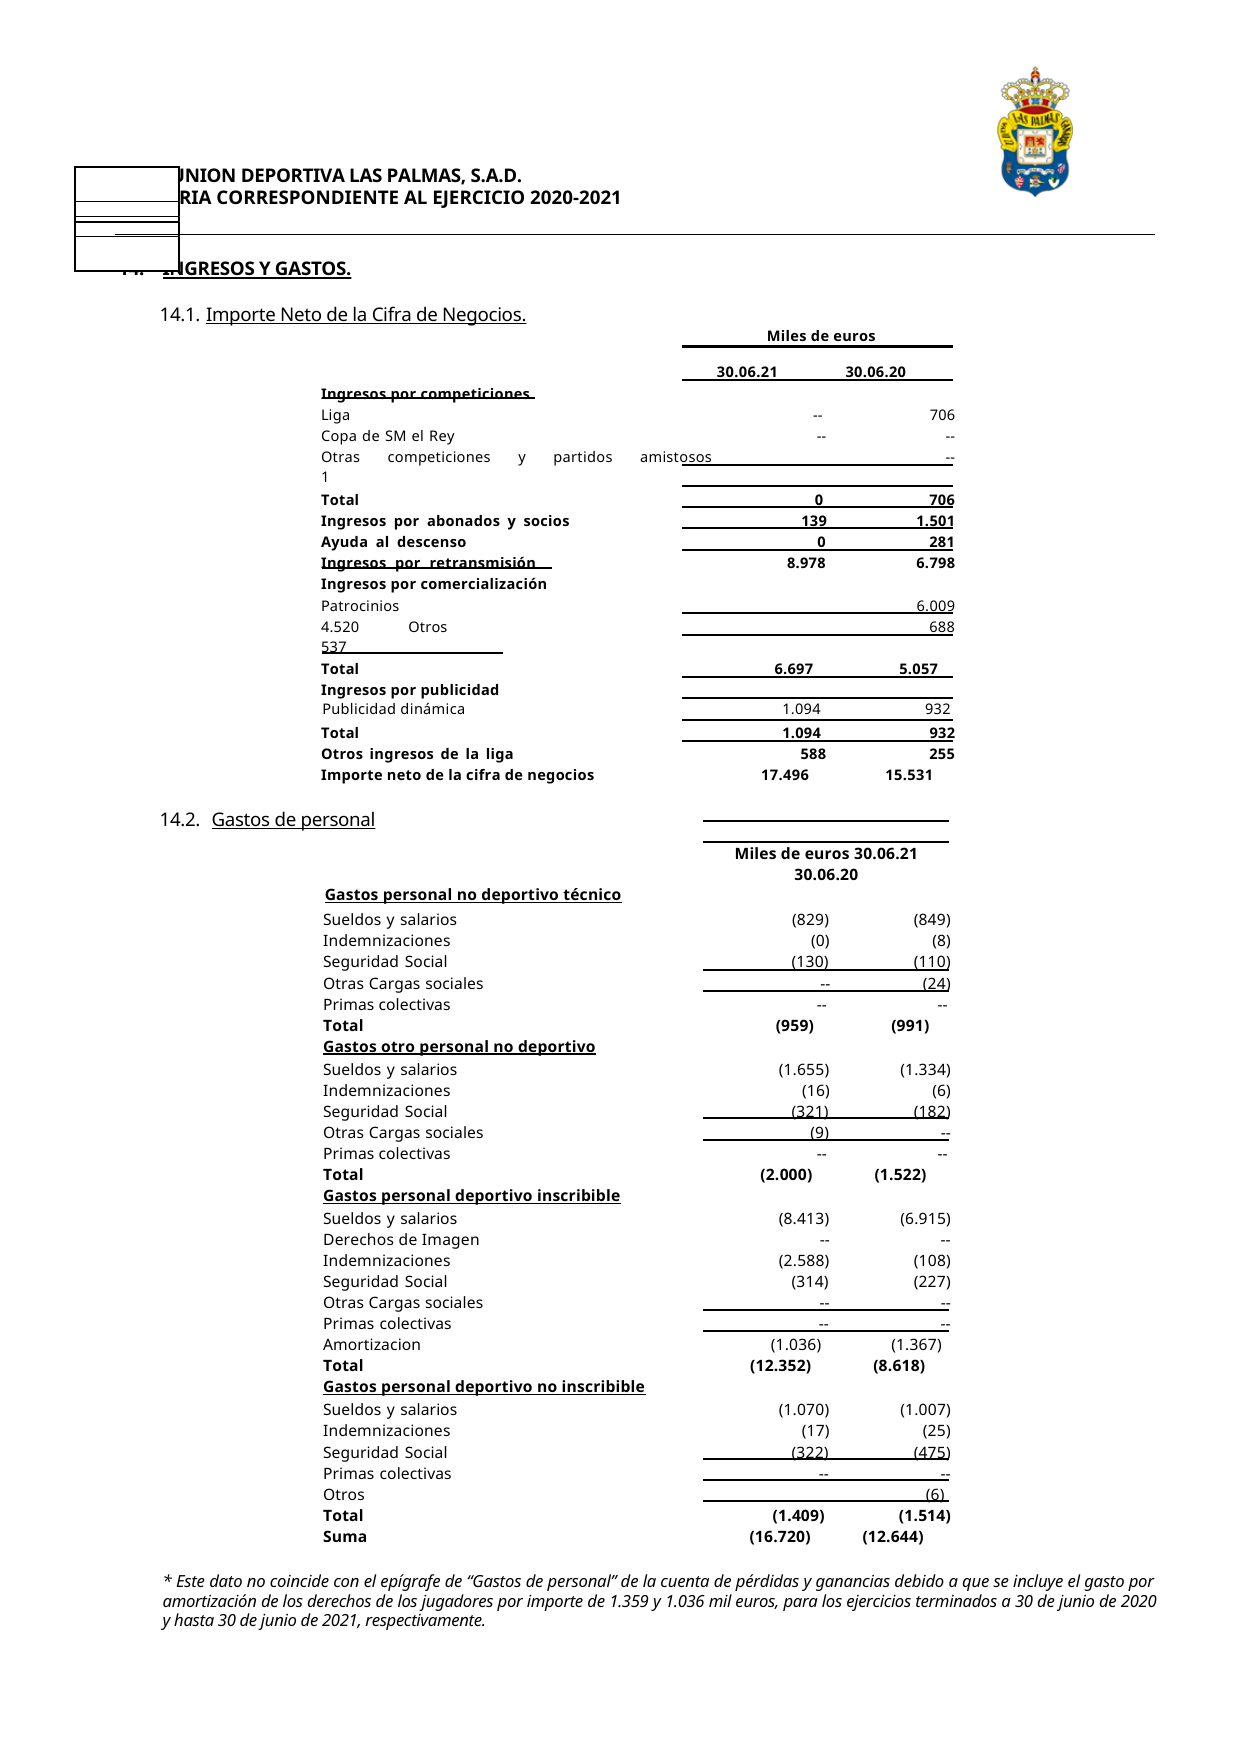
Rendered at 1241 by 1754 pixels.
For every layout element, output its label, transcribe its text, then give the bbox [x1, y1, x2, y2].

text Sueldos y salarios (1.655) (1.334) Indemnizaciones (16) (6) Seguridad Social (321) (182) Otras Cargas sociales (9) -- Primas colectivas -- -- [703, 1141, 826, 1164]
text Total 6.697 5.057 Ingresos por publicidad [683, 678, 823, 697]
text Sueldos y salarios (1.655) (1.334) Indemnizaciones (16) (6) Seguridad Social (321) (182) Otras Cargas sociales (9) -- Primas colectivas -- -- [703, 1058, 826, 1117]
text * Este dato no coincide con el epígrafe de “Gastos de personal” de la cuenta de pérdidas y ganancias debido a que se incluye el gasto por amortización de los derechos de los jugadores por importe de 1.359 y 1.036 mil euros, para los ejercicios terminados a 30 de junio de 2020 y hasta 30 de junio de 2021, respectivamente. [162, 1571, 1159, 1631]
text Miles de euros [75, 328, 319, 345]
text Gastos personal no deportivo técnico [703, 887, 826, 904]
text Total 6.697 5.057 Ingresos por publicidad [683, 658, 823, 676]
text Total (2.000) (1.522) Gastos personal deportivo inscribible [703, 1164, 826, 1206]
text Sueldos y salarios (1.070) (1.007) Indemnizaciones (17) (25) Seguridad Social (322) (475) Primas colectivas -- -- Otros (6) [323, 1399, 951, 1504]
text Total (1.409) (1.514) Suma (16.720) (12.644) [323, 1504, 951, 1546]
text 14. INGRESOS Y GASTOS. [118, 261, 1165, 280]
text Sueldos y salarios (8.413) (6.915) Derechos de Imagen -- -- Indemnizaciones (2.588) (108) Seguridad Social (314) (227) Otras Cargas sociales -- -- Primas colectivas -- -- Amortizacion (1.036) (1.367) [703, 1208, 826, 1309]
text Patrocinios 6.009 4.520 Otros 688 537 [683, 594, 823, 612]
text Publicidad dinámica 1.094 932 [683, 700, 823, 718]
text Total 0 706 Ingresos por abonados y socios 139 1.501 Ayuda al descenso 0 281 Ingresos por retransmisión 8.978 6.798 Ingresos por comercialización [683, 551, 823, 594]
text CLUB UNION DEPORTIVA LAS PALMAS, S.A.D. [180, 167, 1007, 186]
text MEMORIA CORRESPONDIENTE AL EJERCICIO 2020-2021 [180, 190, 1165, 208]
text CLUB UNION DEPORTIVA LAS PALMAS, S.A.D. [1063, 167, 1165, 186]
text Total 1.094 932 Otros ingresos de la liga 588 255 Importe neto de la cifra de negocios 17.496 15.531 [321, 722, 955, 784]
text Miles de euros 30.06.21 30.06.20 [729, 864, 826, 884]
text Publicidad dinámica 1.094 932 [953, 700, 1165, 718]
text 14.1. Importe Neto de la Cifra de Negocios. [159, 306, 1165, 325]
text Patrocinios 6.009 4.520 Otros 688 537 [683, 614, 823, 634]
text Total (959) (991) Gastos otro personal no deportivo [703, 1014, 826, 1056]
text Patrocinios 6.009 4.520 Otros 688 537 [683, 636, 823, 657]
text 14.2. Gastos de personal [159, 811, 321, 830]
text Gastos personal no deportivo técnico [949, 887, 1165, 904]
text 14.2. Gastos de personal [949, 811, 1165, 830]
text Total (12.352) (8.618) Gastos personal deportivo no inscribible [703, 1355, 826, 1397]
text Sueldos y salarios (829) (849) Indemnizaciones (0) (8) Seguridad Social (130) (110) Otras Cargas sociales -- (24) Primas colectivas -- -- [703, 909, 826, 969]
